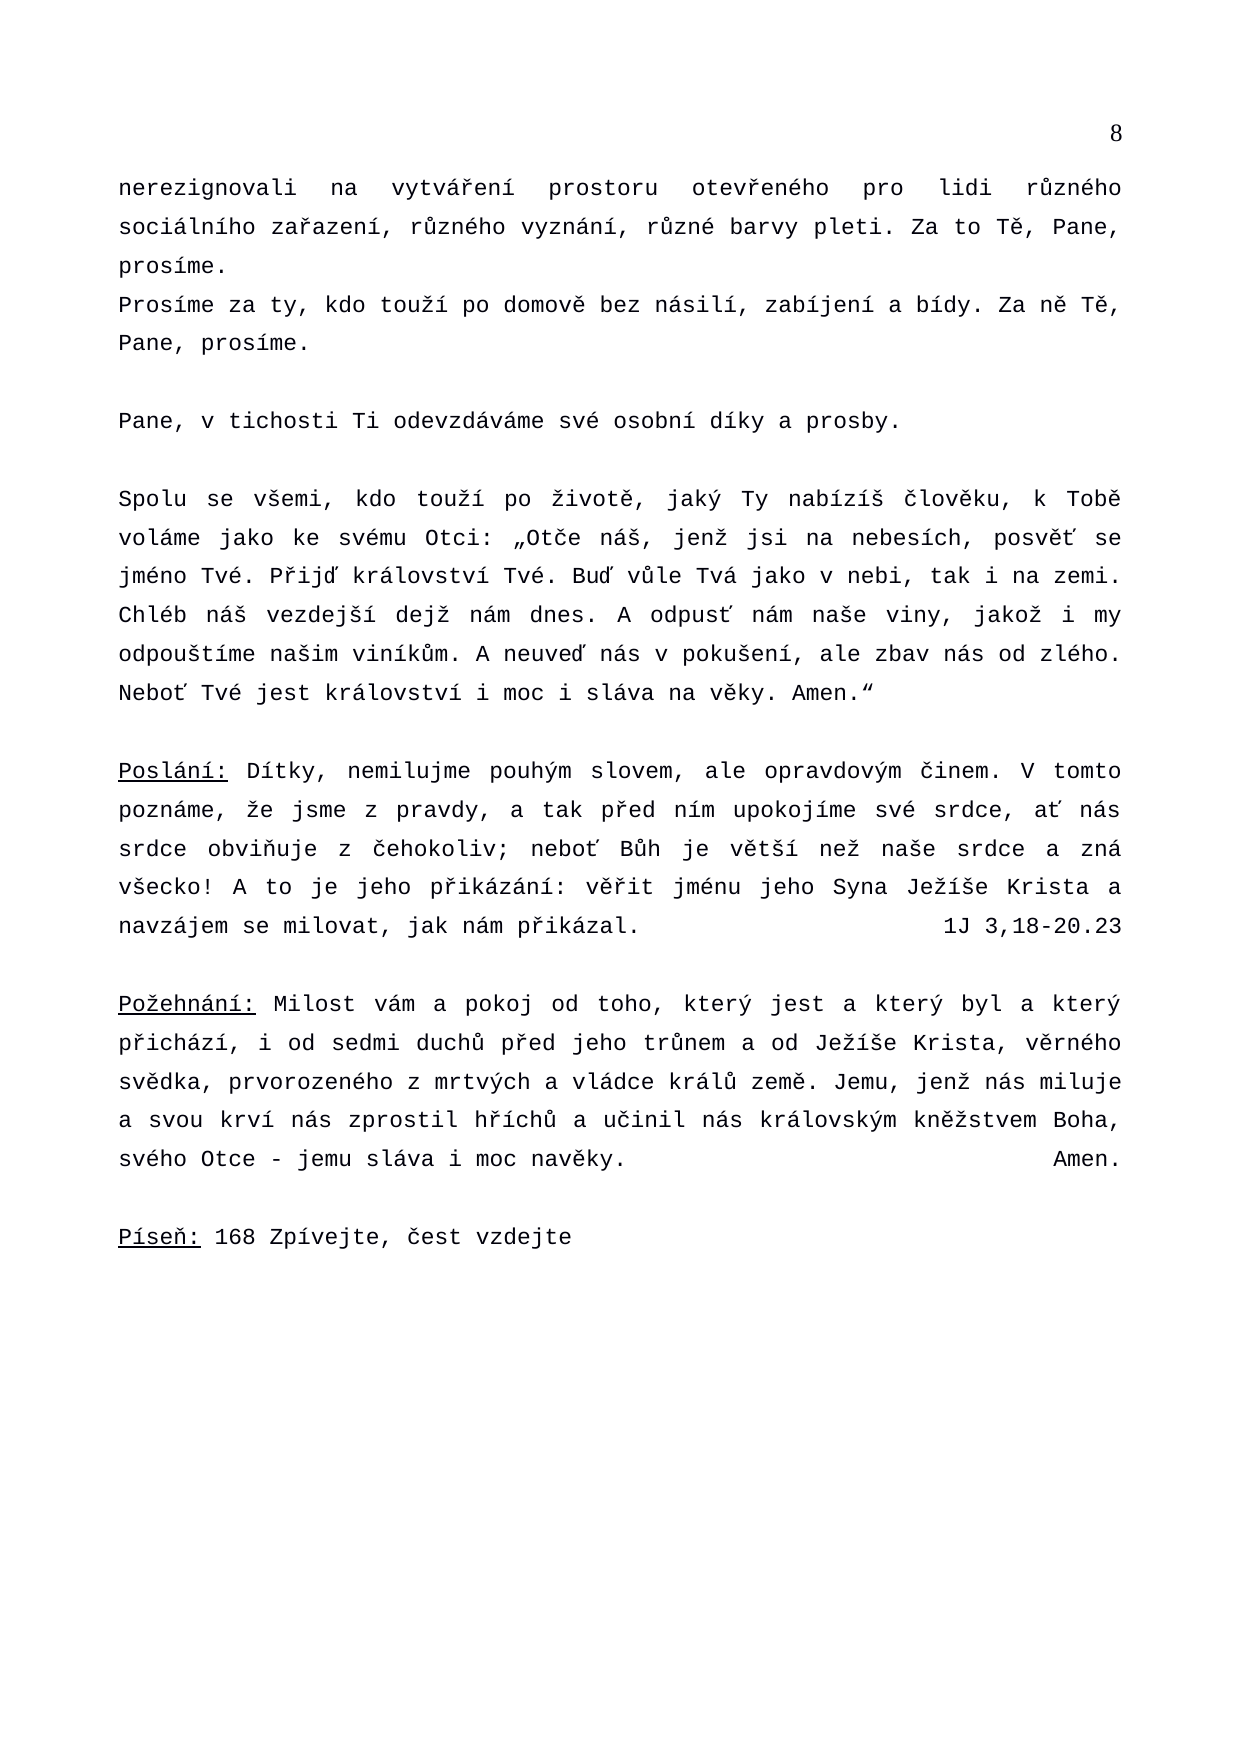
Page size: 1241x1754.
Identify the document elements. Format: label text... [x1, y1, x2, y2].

text Požehnání: Milost vám a pokoj od toho, který jest a který byl a který přichází, i od sedmi duchů před jeho trůnem a od Ježíše Krista, věrného svědka, prvorozeného z mrtvých a vládce králů země. Jemu, jenž nás miluje [118, 992, 1122, 1096]
text Poslání: Dítky, nemilujme pouhým slovem, ale opravdovým činem. V tomto poznáme, že jsme z pravdy, a tak před ním upokojíme své srdce, ať nás srdce obviňuje z čehokoliv; neboť Bůh je větší než naše srdce a zná všecko! A to je jeho přikázání: věřit jménu jeho Syna Ježíše Krista a navzájem se milovat, jak nám přikázal. 1J 3,18-20.23 [118, 759, 1122, 941]
text Spolu se všemi, kdo touží po životě, jaký Ty nabízíš člověku, k Tobě voláme jako ke svému Otci: „Otče náš, jenž jsi na nebesích, posvěť se jméno Tvé. Přijď království Tvé. Buď vůle Tvá jako v nebi, tak i na zemi. Chléb náš vezdejší dejž nám dnes. A odpusť nám naše viny, jakož i my odpouštíme našim viníkům. A neuveď nás v pokušení, ale zbav nás od zlého. Neboť Tvé jest království i moc i sláva na věky. Amen.“ [118, 487, 1122, 707]
text Pane, v tichosti Ti odevzdáváme své osobní díky a prosby. [118, 409, 1122, 435]
text a svou krví nás zprostil hříchů a učinil nás královským kněžstvem Boha, svého Otce - jemu sláva i moc navěky. Amen. [118, 1109, 1122, 1174]
text Píseň: 168 Zpívejte, čest vzdejte [118, 1225, 1122, 1251]
text nerezignovali na vytváření prostoru otevřeného pro lidi různého sociálního zařazení, různého vyznání, různé barvy pleti. Za to Tě, Pane, prosíme. [118, 176, 1122, 280]
text Prosíme za ty, kdo touží po domově bez násilí, zabíjení a bídy. Za ně Tě, Pane, prosíme. [118, 293, 1122, 358]
